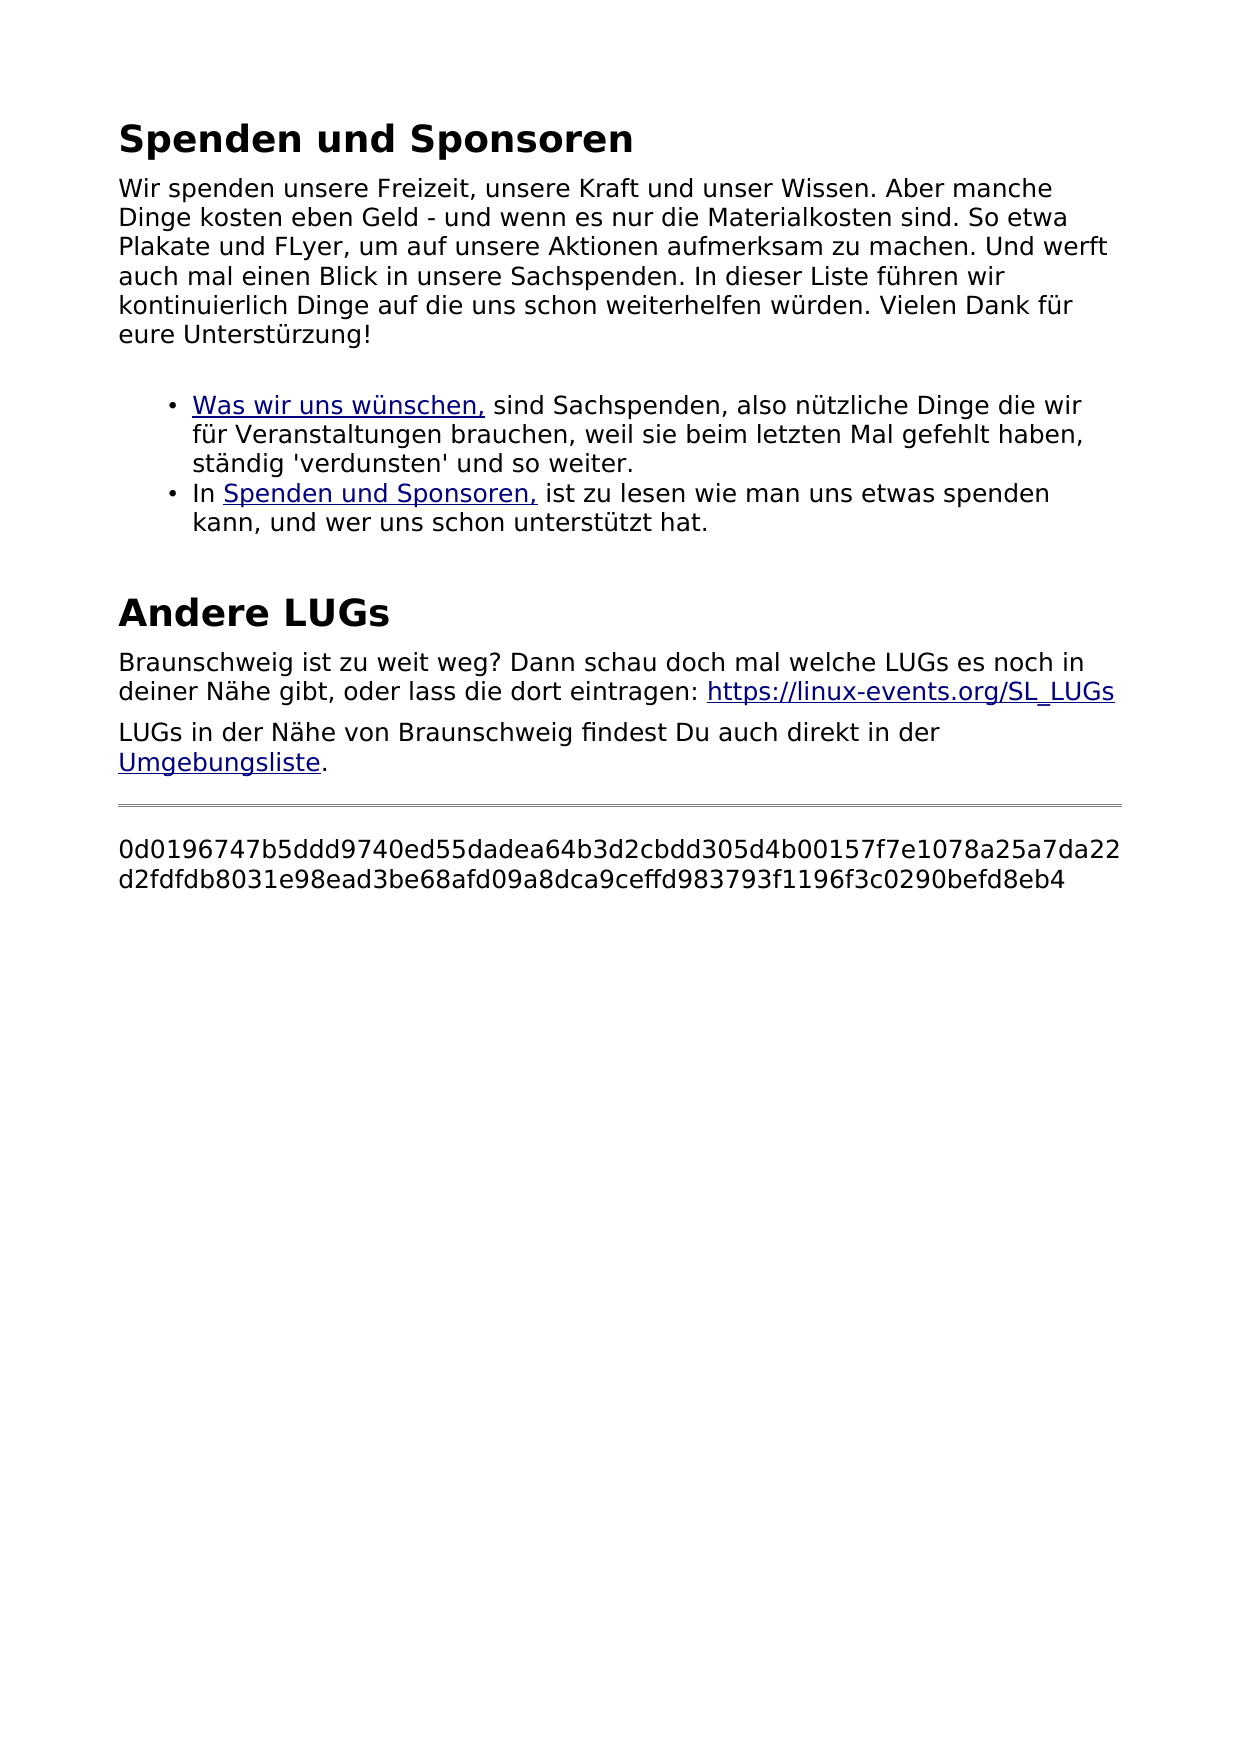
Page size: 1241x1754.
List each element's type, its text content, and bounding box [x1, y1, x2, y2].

subtitle Spenden und Sponsoren [118, 118, 1122, 162]
subtitle Andere LUGs [118, 592, 1122, 635]
text 0d0196747b5ddd9740ed55dadea64b3d2cbdd305d4b00157f7e1078a25a7da22d2fdfdb8031e98ead3be68afd09a8dca9ceffd983793f1196f3c0290befd8eb4 [118, 836, 1122, 894]
list Was wir uns wünschen, sind Sachspenden, also nützliche Dinge die wir für Veranstaltungen brauchen, weil sie beim letzten Mal gefehlt haben, ständig 'verdunsten' und so weiter. [177, 391, 1122, 479]
text Braunschweig ist zu weit weg? Dann schau doch mal welche LUGs es noch in deiner Nähe gibt, oder lass die dort eintragen: https://linux-events.org/SL_LUGs [118, 648, 1122, 706]
text LUGs in der Nähe von Braunschweig findest Du auch direkt in der Umgebungsliste. [118, 718, 1122, 777]
text Wir spenden unsere Freizeit, unsere Kraft und unser Wissen. Aber manche Dinge kosten eben Geld - und wenn es nur die Materialkosten sind. So etwa Plakate und FLyer, um auf unsere Aktionen aufmerksam zu machen. Und werft auch mal einen Blick in unsere Sachspenden. In dieser Liste führen wir kontinuierlich Dinge auf die uns schon weiterhelfen würden. Vielen Dank für eure Unterstürzung! [118, 174, 1122, 349]
list In Spenden und Sponsoren, ist zu lesen wie man uns etwas spenden kann, und wer uns schon unterstützt hat. [177, 479, 1122, 537]
